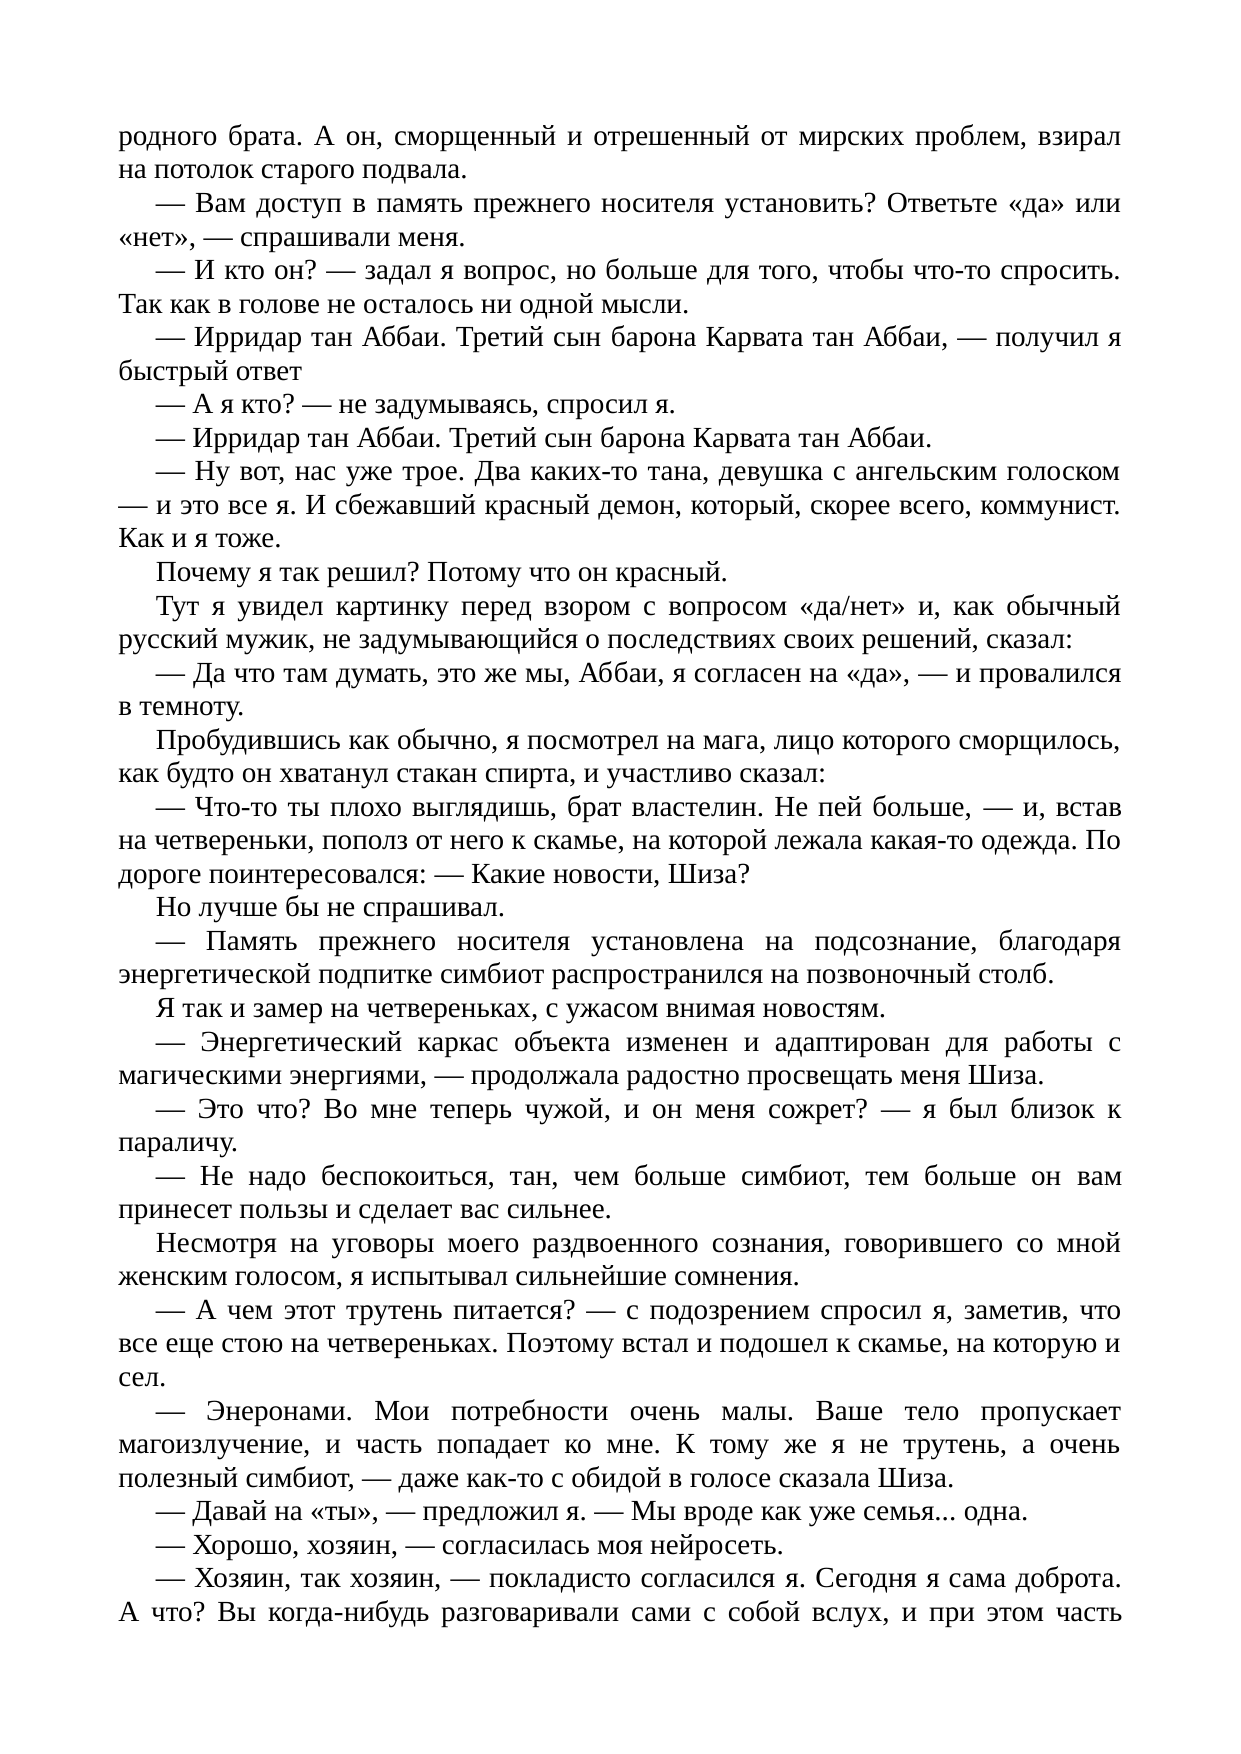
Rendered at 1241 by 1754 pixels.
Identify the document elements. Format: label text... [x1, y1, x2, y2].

text — Хорошо, хозяин, — согласилась моя нейросеть. [118, 1527, 1122, 1560]
text Несмотря на уговоры моего раздвоенного сознания, говорившего со мной женским голосом, я испытывал сильнейшие сомнения. [118, 1225, 1122, 1292]
text — Хозяин, так хозяин, — покладисто согласился я. Сегодня я сама доброта. А что? Вы когда-нибудь разговаривали сами с собой вслух, и при этом часть [118, 1560, 1122, 1627]
text — Ну вот, нас уже трое. Два каких-то тана, девушка с ангельским голоском — и это все я. И сбежавший красный демон, который, скорее всего, коммунист. Как и я тоже. [118, 453, 1122, 554]
text — Ирридар тан Аббаи. Третий сын барона Карвата тан Аббаи. [118, 420, 1122, 453]
text — Да что там думать, это же мы, Аббаи, я согласен на «да», — и провалился в темноту. [118, 655, 1122, 722]
text Тут я увидел картинку перед взором с вопросом «да/нет» и, как обычный русский мужик, не задумывающийся о последствиях своих решений, сказал: [118, 588, 1122, 655]
text — Энергетический каркас объекта изменен и адаптирован для работы с магическими энергиями, — продолжала радостно просвещать меня Шиза. [118, 1024, 1122, 1091]
text — Память прежнего носителя установлена на подсознание, благодаря энергетической подпитке симбиот распространился на позвоночный столб. [118, 923, 1122, 990]
text — А чем этот трутень питается? — с подозрением спросил я, заметив, что все еще стою на четвереньках. Поэтому встал и подошел к скамье, на которую и сел. [118, 1292, 1122, 1393]
text — Это что? Во мне теперь чужой, и он меня сожрет? — я был близок к параличу. [118, 1091, 1122, 1158]
text Пробудившись как обычно, я посмотрел на мага, лицо которого сморщилось, как будто он хватанул стакан спирта, и участливо сказал: [118, 722, 1122, 789]
text — Что-то ты плохо выглядишь, брат властелин. Не пей больше, — и, встав на четвереньки, пополз от него к скамье, на которой лежала какая-то одежда. По дороге поинтересовался: — Какие новости, Шиза? [118, 789, 1122, 889]
text — И кто он? — задал я вопрос, но больше для того, чтобы что-то спросить. Так как в голове не осталось ни одной мысли. [118, 252, 1122, 319]
text — Давай на «ты», — предложил я. — Мы вроде как уже семья... одна. [118, 1493, 1122, 1527]
text Почему я так решил? Потому что он красный. [118, 554, 1122, 588]
text — А я кто? — не задумываясь, спросил я. [118, 386, 1122, 420]
text — Вам доступ в память прежнего носителя установить? Ответьте «да» или «нет», — спрашивали меня. [118, 185, 1122, 252]
text — Ирридар тан Аббаи. Третий сын барона Карвата тан Аббаи, — получил я быстрый ответ [118, 319, 1122, 386]
text Я так и замер на четвереньках, с ужасом внимая новостям. [118, 990, 1122, 1024]
text родного брата. А он, сморщенный и отрешенный от мирских проблем, взирал на потолок старого подвала. [118, 118, 1122, 185]
text Но лучше бы не спрашивал. [118, 889, 1122, 923]
text — Энеронами. Мои потребности очень малы. Ваше тело пропускает магоизлучение, и часть попадает ко мне. К тому же я не трутень, а очень полезный симбиот, — даже как-то с обидой в голосе сказала Шиза. [118, 1393, 1122, 1493]
text — Не надо беспокоиться, тан, чем больше симбиот, тем больше он вам принесет пользы и сделает вас сильнее. [118, 1158, 1122, 1225]
